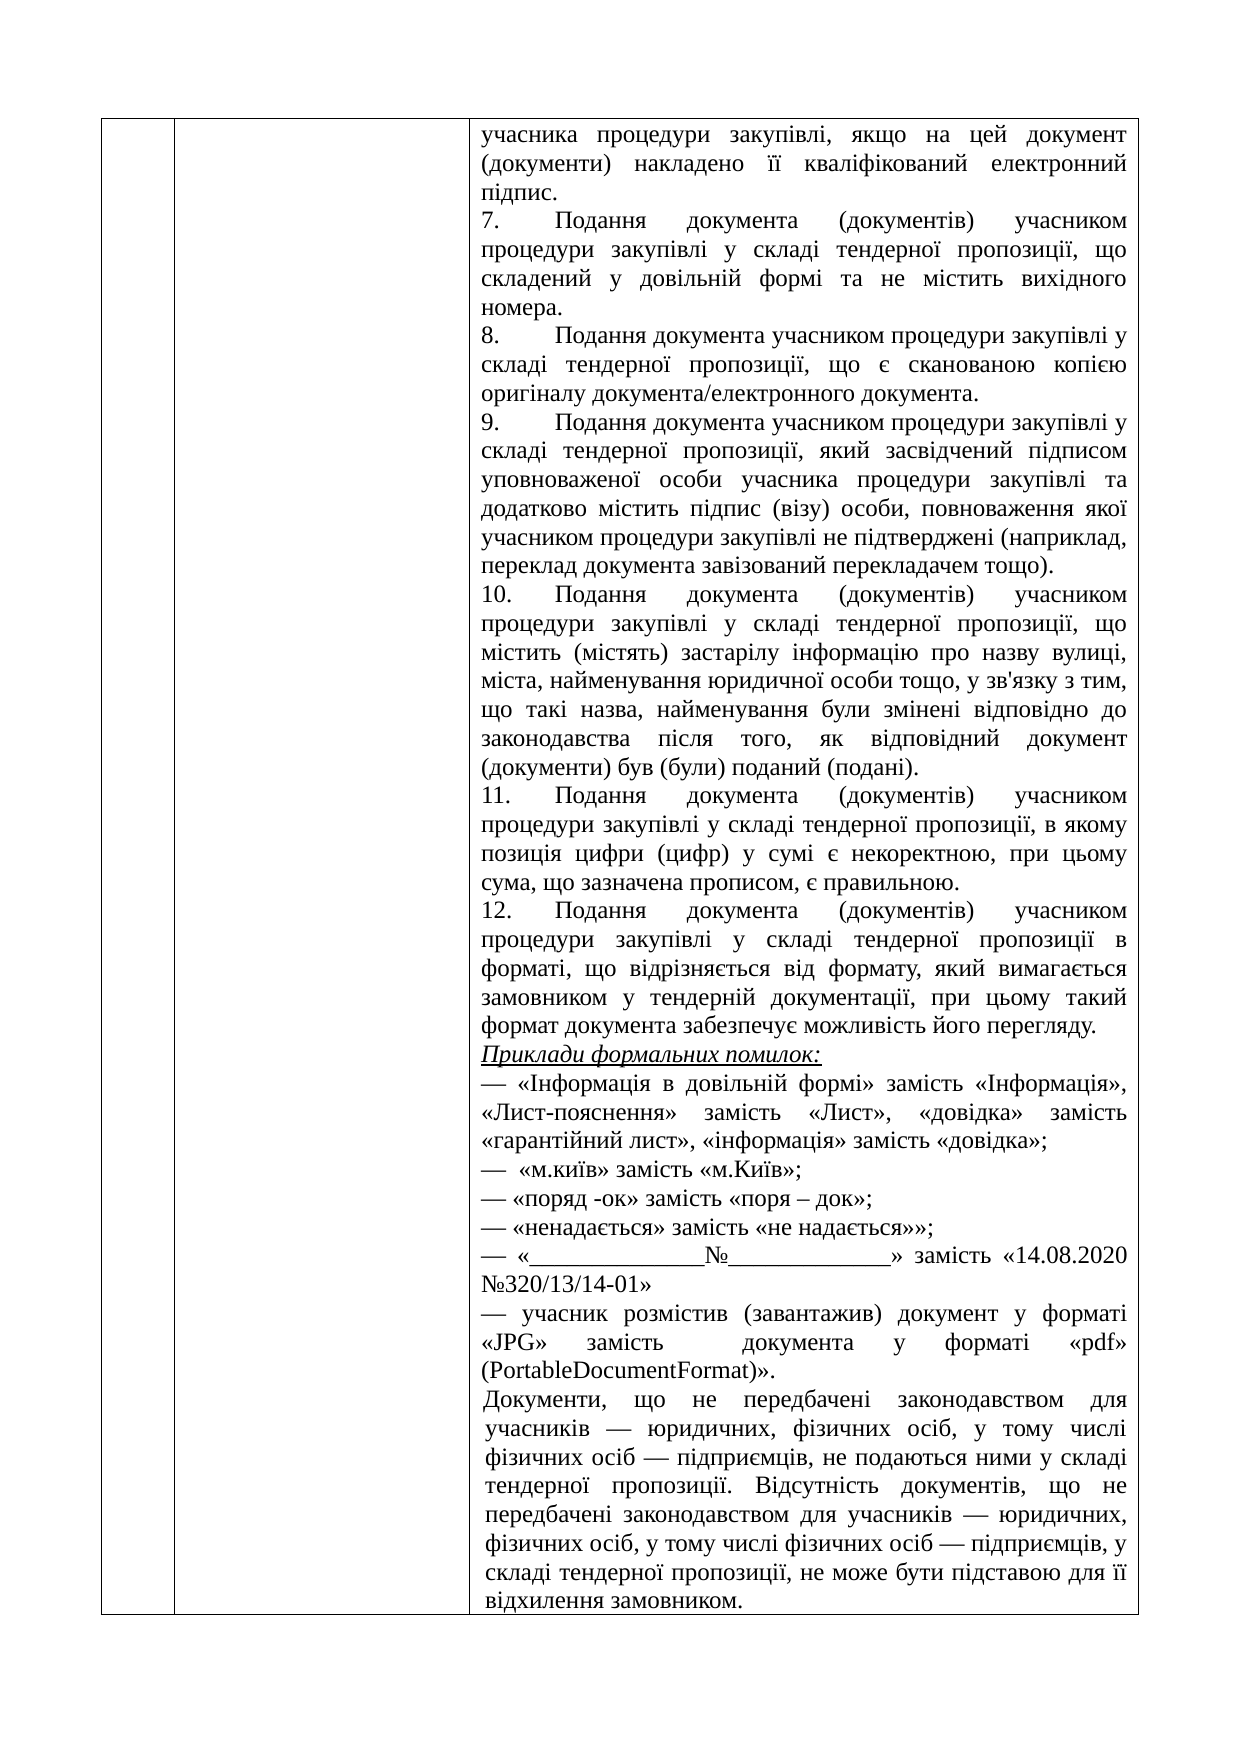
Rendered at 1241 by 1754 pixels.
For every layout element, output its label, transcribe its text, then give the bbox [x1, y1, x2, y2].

table_cell учасника процедури закупівлі, якщо на цей документ (документи) накладено її кваліфікований електронний підпис. 7. Подання документа (документів) учасником процедури закупівлі у складі тендерної пропозиції, що складений у довільній формі та не містить вихідного номера. 8. Подання документа учасником процедури закупівлі у складі тендерної пропозиції, що є сканованою копією оригіналу документа/електронного документа. 9. Подання документа учасником процедури закупівлі у складі тендерної пропозиції, який засвідчений підписом уповноваженої особи учасника процедури закупівлі та додатково містить підпис (візу) особи, повноваження якої учасником процедури закупівлі не підтверджені (наприклад, переклад документа завізований перекладачем тощо). 10. Подання документа (документів) учасником процедури закупівлі у складі тендерної пропозиції, що містить (містять) застарілу інформацію про назву вулиці, міста, найменування юридичної особи тощо, у зв'язку з тим, що такі назва, найменування були змінені відповідно до законодавства після того, як відповідний документ (документи) був (були) поданий (подані). 11. Подання документа (документів) учасником процедури закупівлі у складі тендерної пропозиції, в якому позиція цифри (цифр) у сумі є некоректною, при цьому сума, що зазначена прописом, є правильною. 12. Подання документа (документів) учасником процедури закупівлі у складі тендерної пропозиції в форматі, що відрізняється від формату, який вимагається замовником у тендерній документації, при цьому такий формат документа забезпечує можливість його перегляду. Приклади формальних помилок: — «Інформація в довільній формі» замість «Інформація», «Лист-пояснення» замість «Лист», «довідка» замість «гарантійний лист», «інформація» замість «довідка»; — «м.київ» замість «м.Київ»; — «поряд -ок» замість «поря – док»; — «ненадається» замість «не надається»»; — «______________№_____________» замість «14.08.2020 №320/13/14-01» — учасник розмістив (завантажив) документ у форматі «JPG» замість документа у форматі «pdf» (PortableDocumentFormat)». Документи, що не передбачені законодавством для учасників — юридичних, фізичних осіб, у тому числі фізичних осіб — підприємців, не подаються ними у складі тендерної пропозиції. Відсутність документів, що не передбачені законодавством для учасників — юридичних, фізичних осіб, у тому числі фізичних осіб — підприємців, у складі тендерної пропозиції, не може бути підставою для її відхилення замовником. [470, 119, 1138, 1614]
table_cell [175, 119, 469, 1614]
table_cell [102, 119, 174, 1614]
